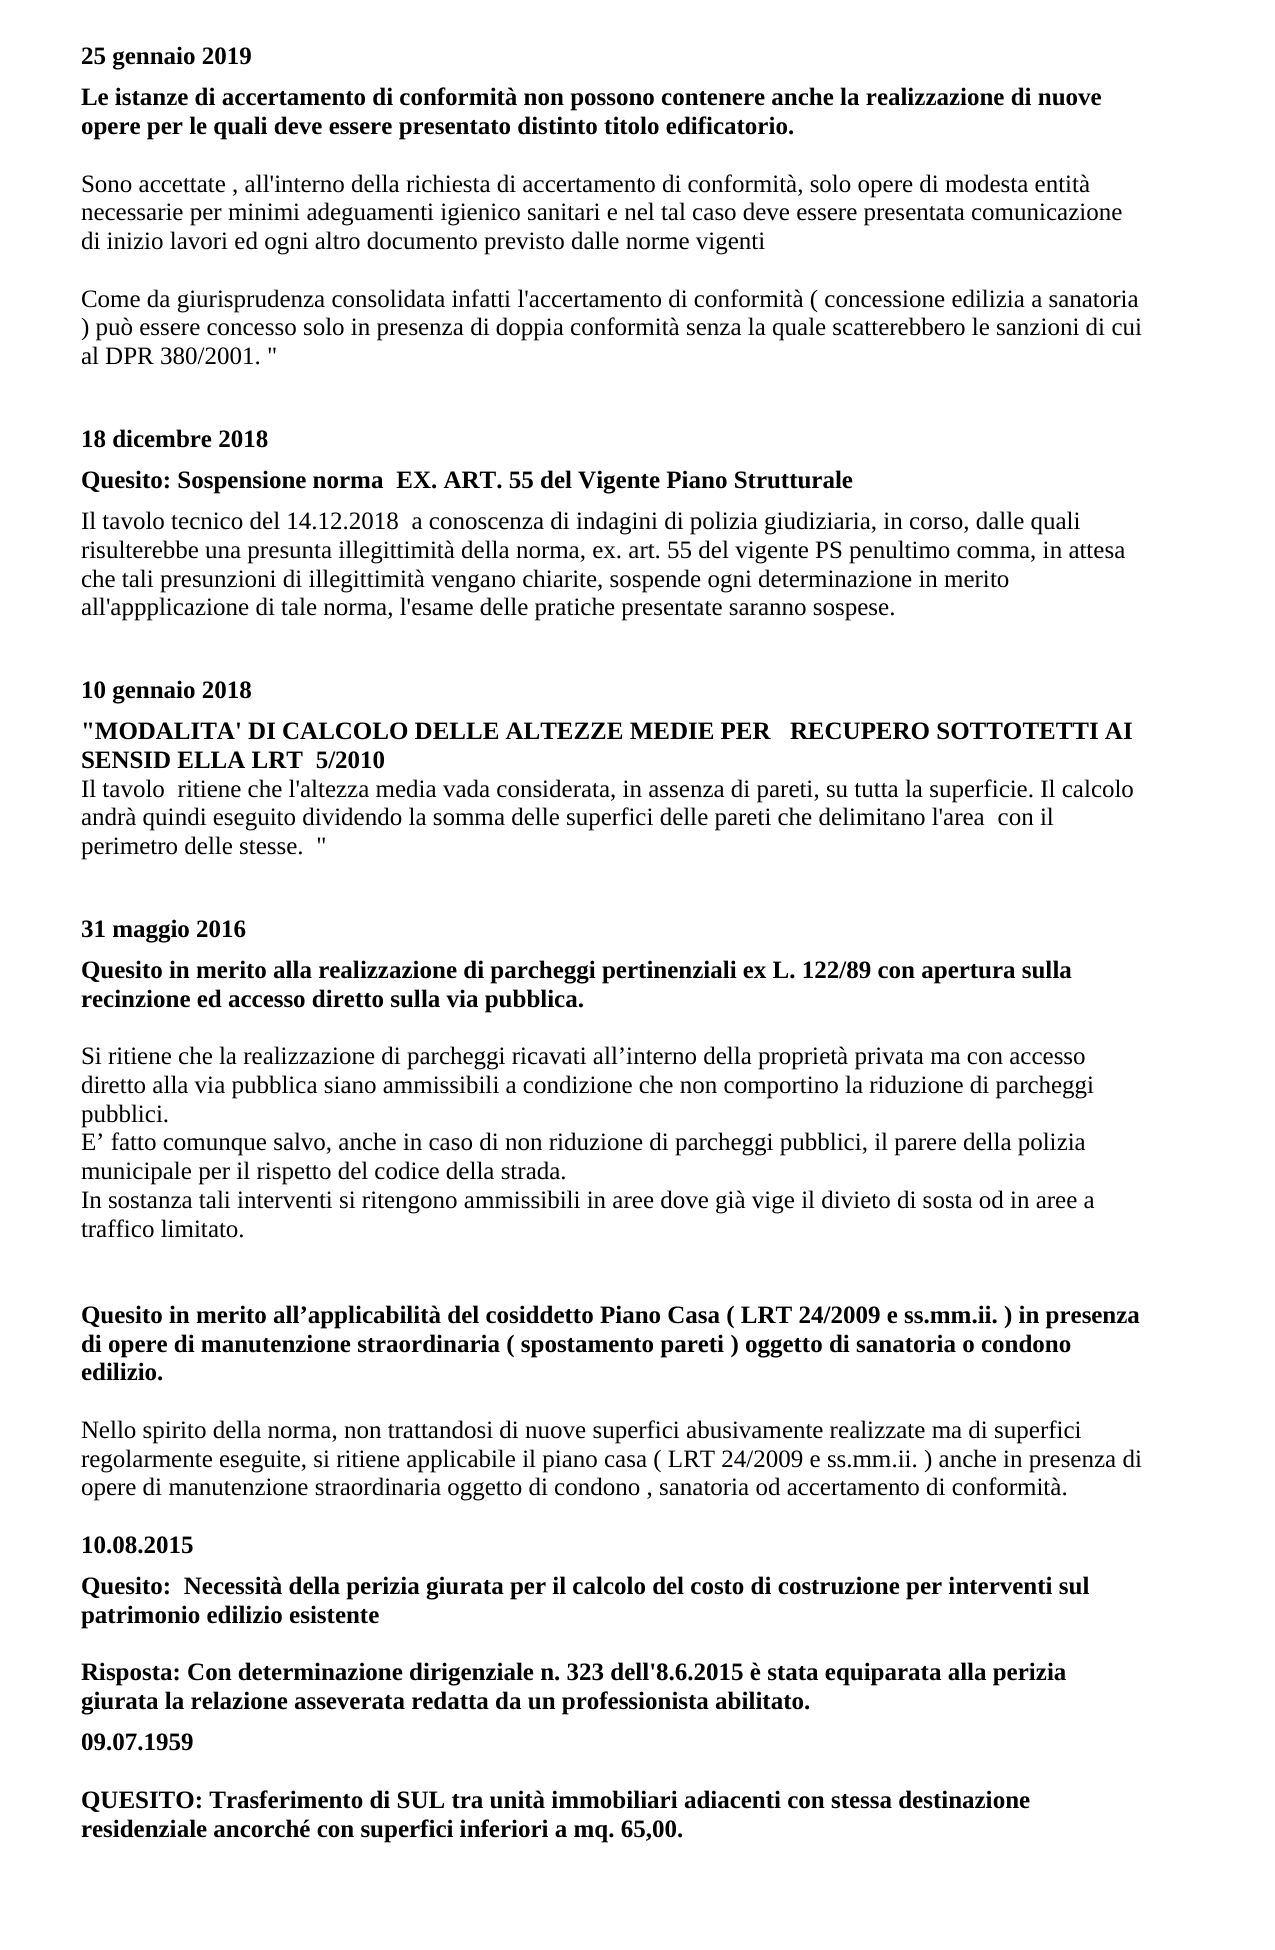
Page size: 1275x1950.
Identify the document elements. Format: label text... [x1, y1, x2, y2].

text 10 gennaio 2018 [81, 675, 1144, 704]
text "MODALITA' DI CALCOLO DELLE ALTEZZE MEDIE PER RECUPERO SOTTOTETTI AI SENSID ELLA LRT 5/2010 Il tavolo ritiene che l'altezza media vada considerata, in assenza di pareti, su tutta la superficie. Il calcolo andrà quindi eseguito dividendo la somma delle superfici delle pareti che delimitano l'area con il perimetro delle stesse. " [81, 716, 1144, 860]
text 09.07.1959 QUESITO: Trasferimento di SUL tra unità immobiliari adiacenti con stessa destinazione residenziale ancorché con superfici inferiori a mq. 65,00. [81, 1727, 1144, 1842]
text Le istanze di accertamento di conformità non possono contenere anche la realizzazione di nuove opere per le quali deve essere presentato distinto titolo edificatorio. Sono accettate , all'interno della richiesta di accertamento di conformità, solo opere di modesta entità necessarie per minimi adeguamenti igienico sanitari e nel tal caso deve essere presentata comunicazione di inizio lavori ed ogni altro documento previsto dalle norme vigenti Come da giurisprudenza consolidata infatti l'accertamento di conformità ( concessione edilizia a sanatoria ) può essere concesso solo in presenza di doppia conformità senza la quale scatterebbero le sanzioni di cui al DPR 380/2001. " [81, 82, 1144, 370]
text Quesito: Sospensione norma EX. ART. 55 del Vigente Piano Strutturale [81, 465, 1144, 494]
text 25 gennaio 2019 [81, 41, 1144, 70]
text Il tavolo tecnico del 14.12.2018 a conoscenza di indagini di polizia giudiziaria, in corso, dalle quali risulterebbe una presunta illegittimità della norma, ex. art. 55 del vigente PS penultimo comma, in attesa che tali presunzioni di illegittimità vengano chiarite, sospende ogni determinazione in merito all'appplicazione di tale norma, l'esame delle pratiche presentate saranno sospese. [81, 506, 1144, 621]
text Quesito in merito alla realizzazione di parcheggi pertinenziali ex L. 122/89 con apertura sulla recinzione ed accesso diretto sulla via pubblica. Si ritiene che la realizzazione di parcheggi ricavati all’interno della proprietà privata ma con accesso diretto alla via pubblica siano ammissibili a condizione che non comportino la riduzione di parcheggi pubblici. E’ fatto comunque salvo, anche in caso di non riduzione di parcheggi pubblici, il parere della polizia municipale per il rispetto del codice della strada. In sostanza tali interventi si ritengono ammissibili in aree dove già vige il divieto di sosta od in aree a traffico limitato. Quesito in merito all’applicabilità del cosiddetto Piano Casa ( LRT 24/2009 e ss.mm.ii. ) in presenza di opere di manutenzione straordinaria ( spostamento pareti ) oggetto di sanatoria o condono edilizio. Nello spirito della norma, non trattandosi di nuove superfici abusivamente realizzate ma di superfici regolarmente eseguite, si ritiene applicabile il piano casa ( LRT 24/2009 e ss.mm.ii. ) anche in presenza di opere di manutenzione straordinaria oggetto di condono , sanatoria od accertamento di conformità. 10.08.2015 [81, 955, 1144, 1559]
text 31 maggio 2016 [81, 914, 1144, 942]
text Quesito: Necessità della perizia giurata per il calcolo del costo di costruzione per interventi sul patrimonio edilizio esistente Risposta: Con determinazione dirigenziale n. 323 dell'8.6.2015 è stata equiparata alla perizia giurata la relazione asseverata redatta da un professionista abilitato. [81, 1571, 1144, 1715]
text 18 dicembre 2018 [81, 424, 1144, 452]
